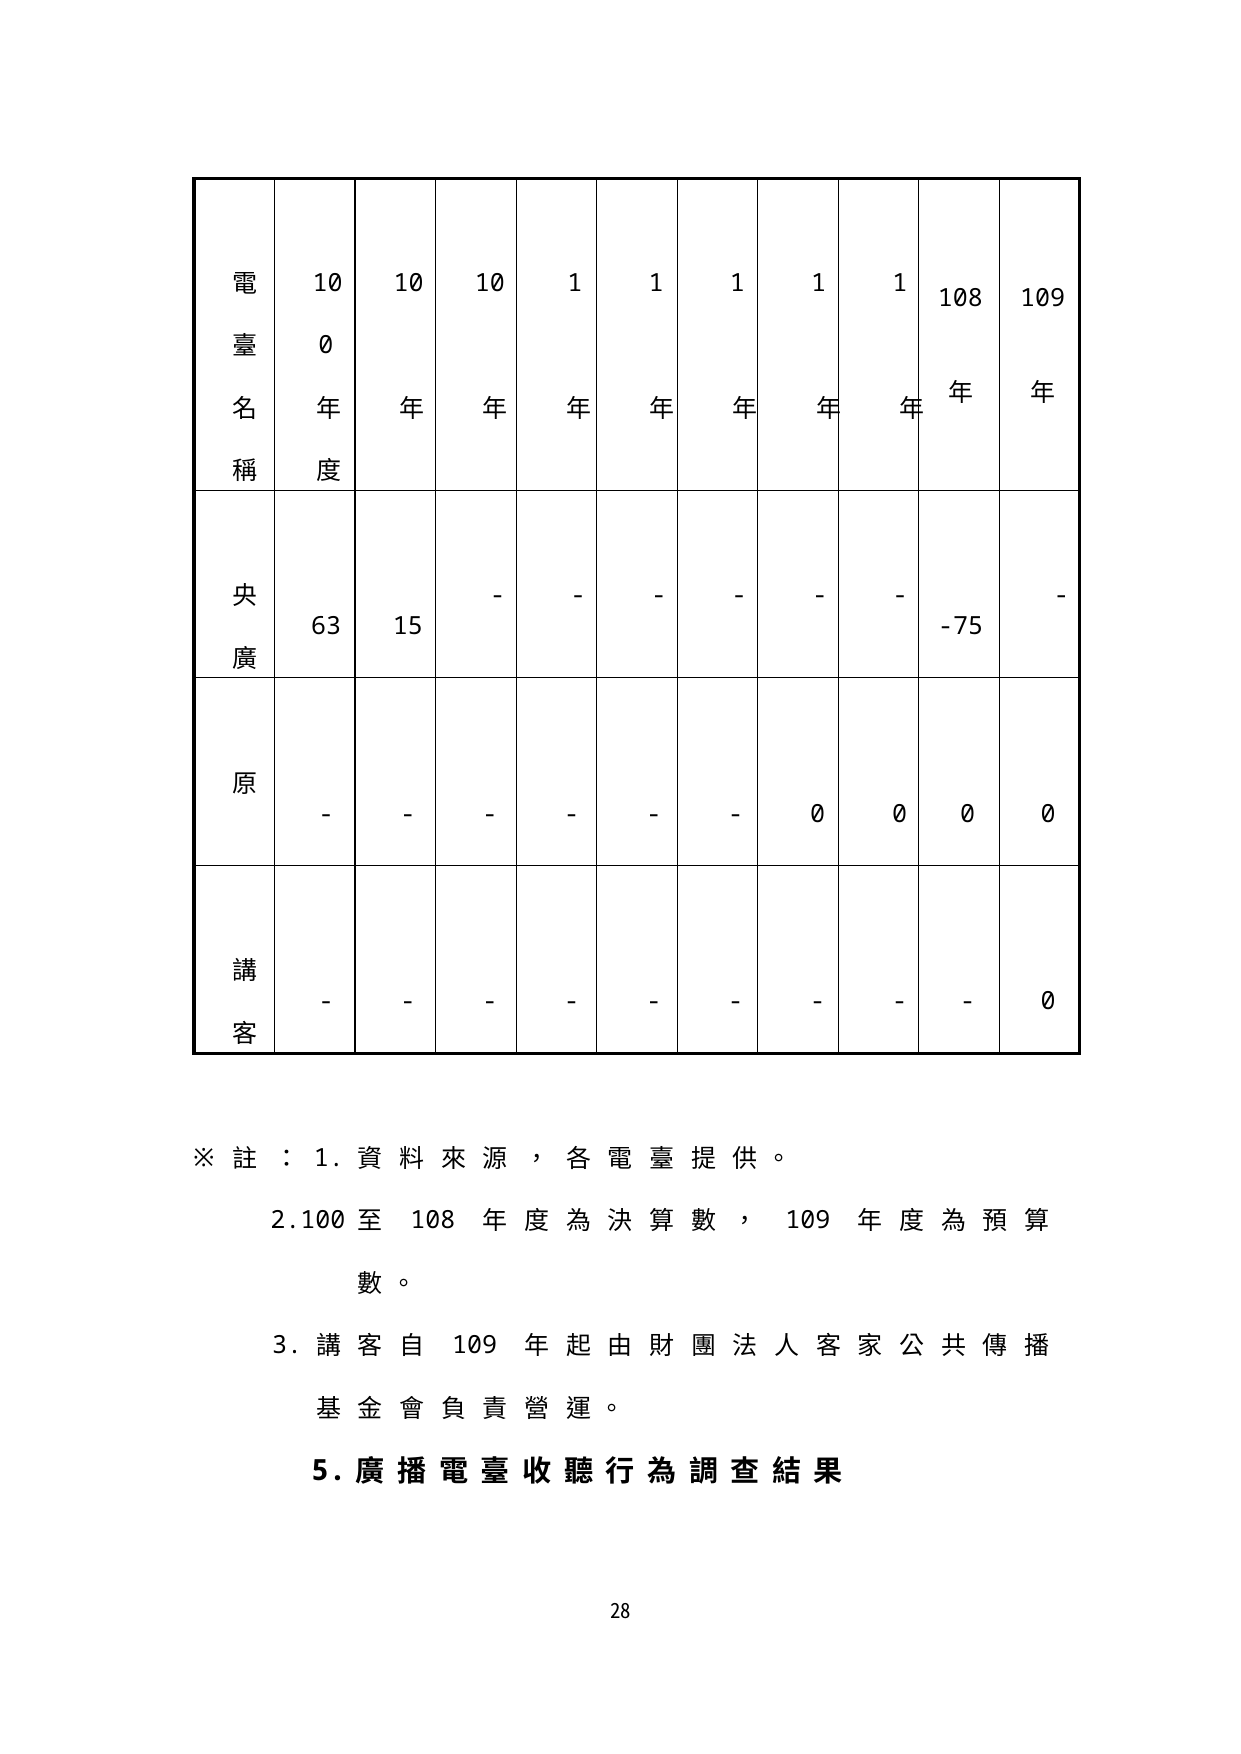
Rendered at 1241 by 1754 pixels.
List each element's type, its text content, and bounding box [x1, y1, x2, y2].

text ※註：1.資料來源，各電臺提供。 [183, 1115, 1058, 1177]
table_cell - [436, 866, 516, 1052]
table_cell -99 [758, 491, 838, 677]
table_header 109 年度 [1000, 180, 1078, 490]
table_cell 63 [275, 491, 354, 677]
table_header 104 年度 [597, 180, 677, 490]
table_cell 15 [356, 491, 435, 677]
table_header 103 年度 [517, 180, 596, 490]
table_cell - [275, 678, 354, 865]
table_cell - [678, 866, 757, 1052]
table_cell - [517, 678, 596, 865]
table_header 100 年度 [275, 180, 354, 490]
table_cell - [356, 866, 435, 1052]
table_header 101 年度 [356, 180, 435, 490]
table_cell - [275, 866, 354, 1052]
table_cell - [919, 866, 999, 1052]
table_header 106 年度 [758, 180, 838, 490]
table_cell 央廣 [196, 491, 274, 677]
table_cell -75 [919, 491, 999, 677]
table_cell - [356, 678, 435, 865]
text 5.廣播電臺收聽行為調查結果 [271, 1427, 1058, 1490]
table_cell - [436, 678, 516, 865]
table_header 102 年度 [436, 180, 516, 490]
text 3.講客自109年起由財團法人客家公共傳播基金會負責營運。 [256, 1302, 1058, 1427]
table_header 108 年度 [919, 180, 999, 490]
table_cell 0 [1000, 678, 1078, 865]
table_cell -192 [597, 491, 677, 677]
table_header 105 年度 [678, 180, 757, 490]
table_cell -102 [517, 491, 596, 677]
table_header 電臺 名稱 [196, 180, 274, 490]
table_cell 0 [919, 678, 999, 865]
table_header 107 年度 [839, 180, 918, 490]
table_cell - [678, 678, 757, 865]
table_cell -104 [839, 491, 918, 677]
table_cell 原廣 [196, 678, 274, 865]
table_cell - [597, 678, 677, 865]
table_cell -152 [436, 491, 516, 677]
table_cell 0 [758, 678, 838, 865]
table_cell 講客 [196, 866, 274, 1052]
table_cell 0 [1000, 866, 1078, 1052]
table_cell - [839, 866, 918, 1052]
table_cell - [597, 866, 677, 1052]
table_cell -105 [1000, 491, 1078, 677]
table_cell - [517, 866, 596, 1052]
table_cell 0 [839, 678, 918, 865]
table_cell -290 [678, 491, 757, 677]
table_cell - [758, 866, 838, 1052]
text 2.100至108年度為決算數，109年度為預算數。 [256, 1177, 1058, 1302]
